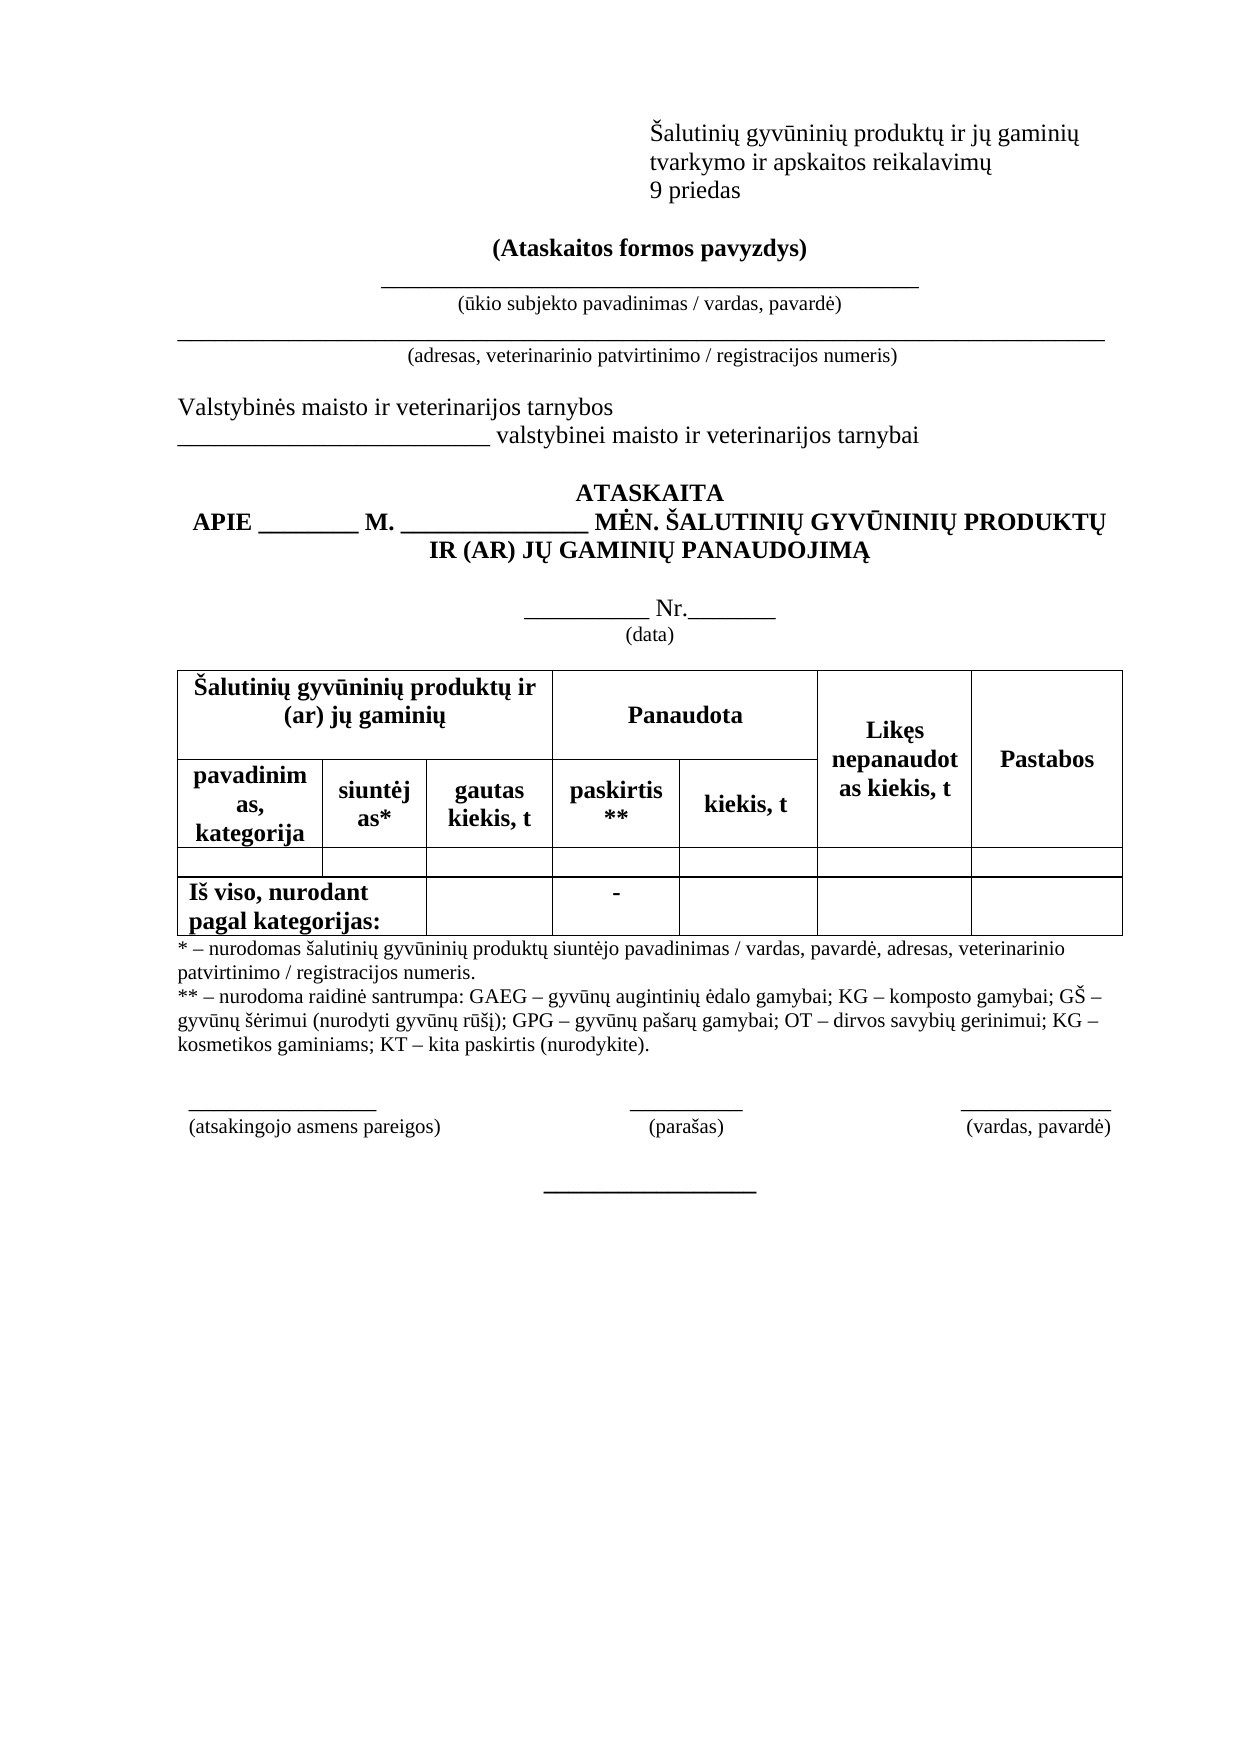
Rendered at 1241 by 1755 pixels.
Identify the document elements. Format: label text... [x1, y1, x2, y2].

text __________ Nr._______ [177, 593, 1122, 622]
text Šalutinių gyvūninių produktų ir jų gaminių [649, 118, 1122, 147]
table_cell [680, 878, 817, 935]
table_cell - [553, 878, 679, 935]
table_cell pavadinimas, kategorija [178, 760, 322, 847]
text ___________________________________________ [177, 262, 1122, 291]
table_cell [818, 848, 971, 876]
table_cell [553, 848, 679, 876]
table_cell [972, 848, 1122, 876]
text (adresas, veterinarinio patvirtinimo / registracijos numeris) [177, 343, 1122, 367]
table_header Pastabos [972, 671, 1122, 847]
text * – nurodomas šalutinių gyvūninių produktų siuntėjo pavadinimas / vardas, pavardė, adresas, veterinarinio patvirtinimo / registracijos numeris. [177, 936, 1122, 984]
table_cell [427, 878, 552, 935]
table_header _________ (parašas) [537, 1085, 836, 1138]
table_cell kiekis, t [680, 760, 817, 847]
text Valstybinės maisto ir veterinarijos tarnybos [177, 392, 1122, 420]
table_cell [680, 848, 817, 876]
text (Ataskaitos formos pavyzdys) [177, 233, 1122, 262]
text 9 priedas [649, 176, 1122, 204]
table_cell [818, 878, 971, 935]
text _________________ [177, 1167, 1122, 1195]
text tvarkymo ir apskaitos reikalavimų [649, 147, 1122, 176]
text ATASKAITA [177, 478, 1122, 507]
table_header Šalutinių gyvūninių produktų ir (ar) jų gaminių [178, 671, 552, 759]
text _ [177, 315, 1122, 343]
table_cell gautas kiekis, t [427, 760, 552, 847]
text APIE ________ M. _______________ MĖN. ŠALUTINIŲ GYVŪNINIŲ PRODUKTŲ IR (AR) JŲ GAMINIŲ PANAUDOJIMĄ [177, 507, 1122, 564]
table_header Likęs nepanaudotas kiekis, t [818, 671, 971, 847]
text _________________________ valstybinei maisto ir veterinarijos tarnybai [177, 420, 1122, 449]
table_header _______________ (atsakingojo asmens pareigos) [177, 1085, 537, 1138]
text (ūkio subjekto pavadinimas / vardas, pavardė) [177, 291, 1122, 315]
text ** – nurodoma raidinė santrumpa: GAEG – gyvūnų augintinių ėdalo gamybai; KG – komposto gamybai; GŠ – gyvūnų šėrimui (nurodyti gyvūnų rūšį); GPG – gyvūnų pašarų gamybai; OT – dirvos savybių gerinimui; KG – kosmetikos gaminiams; KT – kita paskirtis (nurodykite). [177, 984, 1122, 1056]
table_cell siuntėjas* [323, 760, 426, 847]
table_cell [427, 848, 552, 876]
text (data) [177, 622, 1122, 646]
table_cell Iš viso, nurodant pagal kategorijas: [178, 878, 426, 935]
table_cell [178, 848, 322, 876]
table_cell [972, 878, 1122, 935]
table_header Panaudota [553, 671, 817, 759]
table_cell [323, 848, 426, 876]
table_cell paskirtis** [553, 760, 679, 847]
table_header ____________ (vardas, pavardė) [836, 1085, 1122, 1138]
